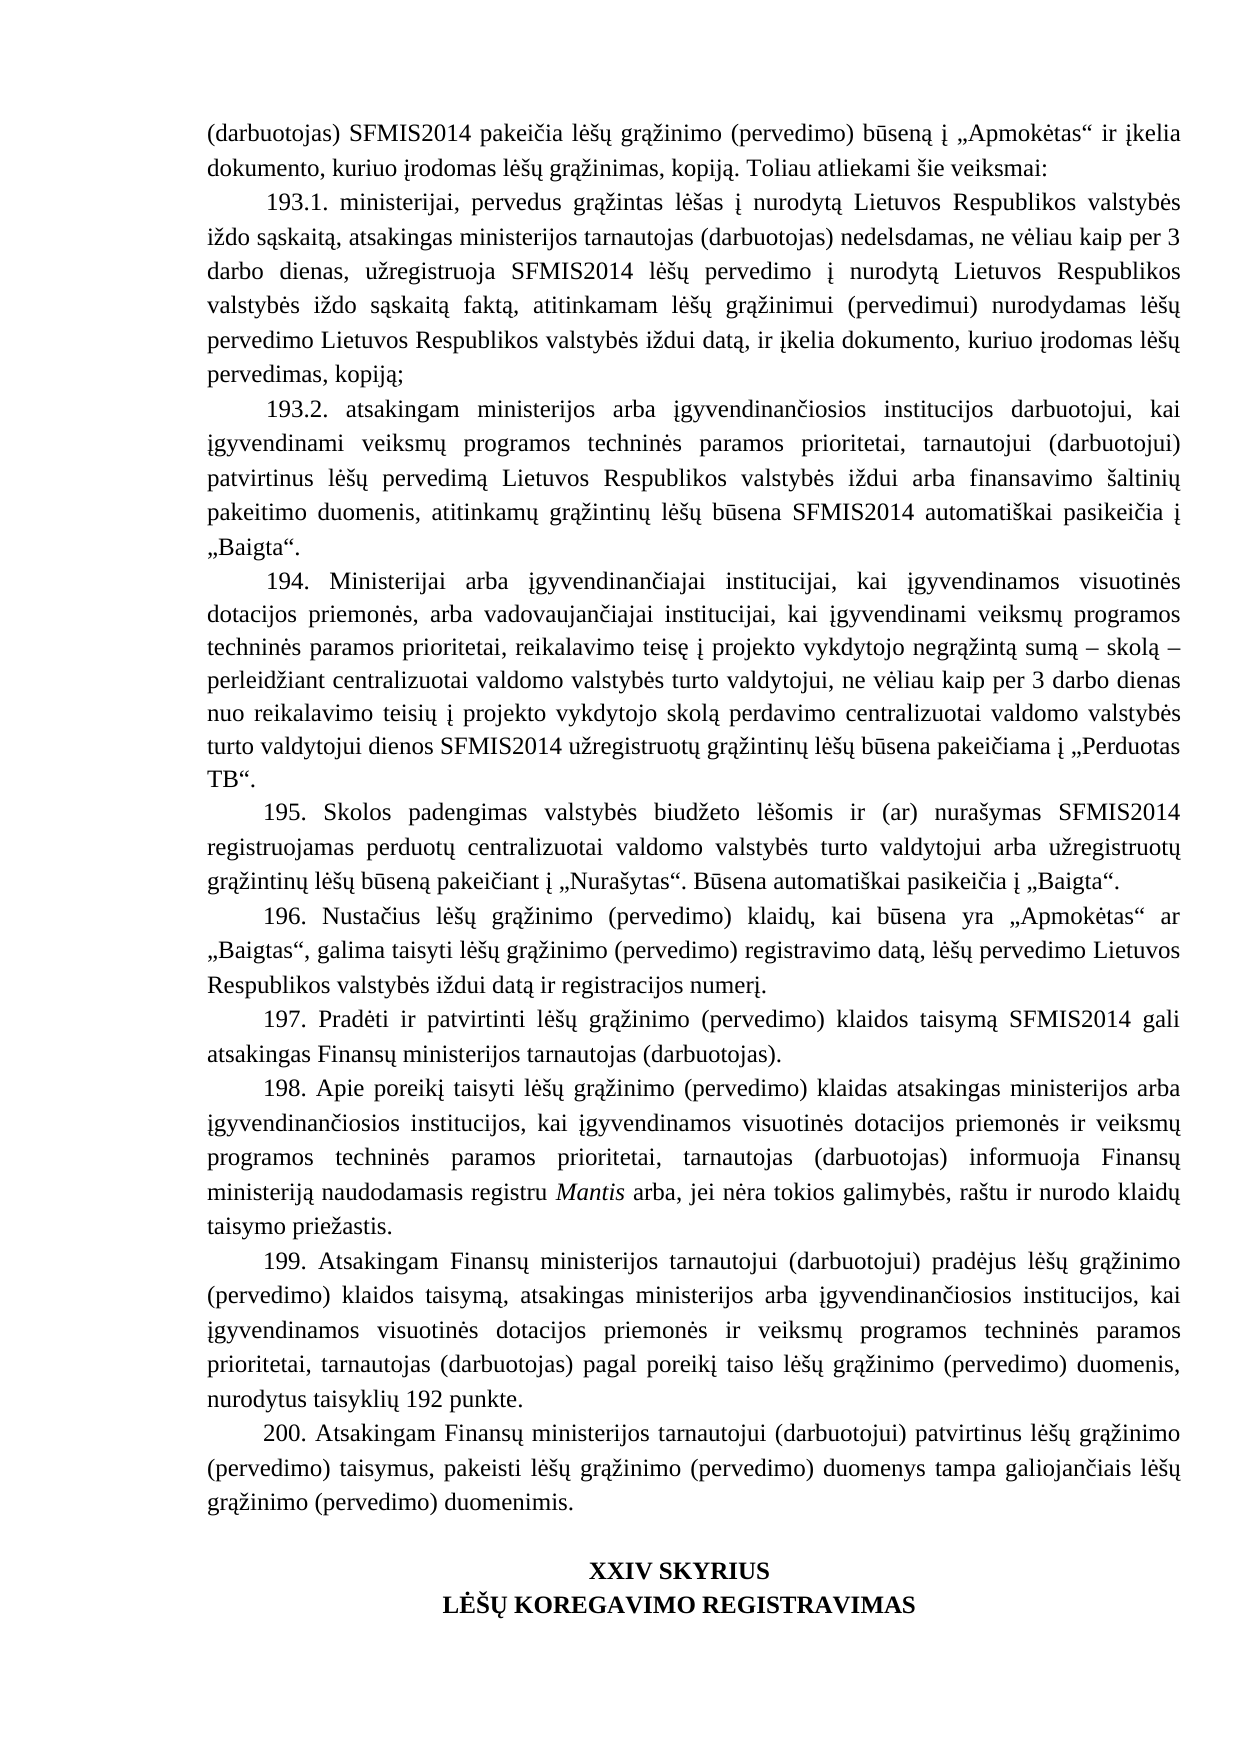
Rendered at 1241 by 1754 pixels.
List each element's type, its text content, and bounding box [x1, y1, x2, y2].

text 199. Atsakingam Finansų ministerijos tarnautojui (darbuotojui) pradėjus lėšų grąžinimo (pervedimo) klaidos taisymą, atsakingas ministerijos arba įgyvendinančiosios institucijos, kai įgyvendinamos visuotinės dotacijos priemonės ir veiksmų programos techninės paramos prioritetai, tarnautojas (darbuotojas) pagal poreikį taiso lėšų grąžinimo (pervedimo) duomenis, nurodytus taisyklių 192 punkte. [207, 1246, 1181, 1412]
text 196. Nustačius lėšų grąžinimo (pervedimo) klaidų, kai būsena yra „Apmokėtas“ ar „Baigtas“, galima taisyti lėšų grąžinimo (pervedimo) registravimo datą, lėšų pervedimo Lietuvos Respublikos valstybės iždui datą ir registracijos numerį. [207, 901, 1181, 999]
text XXIV SKYRIUS [177, 1556, 1181, 1585]
text 193.1. ministerijai, pervedus grąžintas lėšas į nurodytą Lietuvos Respublikos valstybės iždo sąskaitą, atsakingas ministerijos tarnautojas (darbuotojas) nedelsdamas, ne vėliau kaip per 3 darbo dienas, užregistruoja SFMIS2014 lėšų pervedimo į nurodytą Lietuvos Respublikos valstybės iždo sąskaitą faktą, atitinkamam lėšų grąžinimui (pervedimui) nurodydamas lėšų pervedimo Lietuvos Respublikos valstybės iždui datą, ir įkelia dokumento, kuriuo įrodomas lėšų pervedimas, kopiją; [207, 187, 1181, 388]
text 194. Ministerijai arba įgyvendinančiajai institucijai, kai įgyvendinamos visuotinės dotacijos priemonės, arba vadovaujančiajai institucijai, kai įgyvendinami veiksmų programos techninės paramos prioritetai, reikalavimo teisę į projekto vykdytojo negrąžintą sumą – skolą – perleidžiant centralizuotai valdomo valstybės turto valdytojui, ne vėliau kaip per 3 darbo dienas nuo reikalavimo teisių į projekto vykdytojo skolą perdavimo centralizuotai valdomo valstybės turto valdytojui dienos SFMIS2014 užregistruotų grąžintinų lėšų būsena pakeičiama į „Perduotas TB“. [207, 566, 1181, 793]
text 198. Apie poreikį taisyti lėšų grąžinimo (pervedimo) klaidas atsakingas ministerijos arba įgyvendinančiosios institucijos, kai įgyvendinamos visuotinės dotacijos priemonės ir veiksmų programos techninės paramos prioritetai, tarnautojas (darbuotojas) informuoja Finansų ministeriją naudodamasis registru Mantis arba, jei nėra tokios galimybės, raštu ir nurodo klaidų taisymo priežastis. [207, 1073, 1181, 1240]
text LĖŠŲ KOREGAVIMO REGISTRAVIMAS [177, 1591, 1181, 1619]
text 200. Atsakingam Finansų ministerijos tarnautojui (darbuotojui) patvirtinus lėšų grąžinimo (pervedimo) taisymus, pakeisti lėšų grąžinimo (pervedimo) duomenys tampa galiojančiais lėšų grąžinimo (pervedimo) duomenimis. [207, 1418, 1181, 1516]
text 195. Skolos padengimas valstybės biudžeto lėšomis ir (ar) nurašymas SFMIS2014 registruojamas perduotų centralizuotai valdomo valstybės turto valdytojui arba užregistruotų grąžintinų lėšų būseną pakeičiant į „Nurašytas“. Būsena automatiškai pasikeičia į „Baigta“. [207, 797, 1181, 895]
text (darbuotojas) SFMIS2014 pakeičia lėšų grąžinimo (pervedimo) būseną į „Apmokėtas“ ir įkelia dokumento, kuriuo įrodomas lėšų grąžinimas, kopiją. Toliau atliekami šie veiksmai: [207, 118, 1181, 181]
text 197. Pradėti ir patvirtinti lėšų grąžinimo (pervedimo) klaidos taisymą SFMIS2014 gali atsakingas Finansų ministerijos tarnautojas (darbuotojas). [207, 1004, 1181, 1068]
text 193.2. atsakingam ministerijos arba įgyvendinančiosios institucijos darbuotojui, kai įgyvendinami veiksmų programos techninės paramos prioritetai, tarnautojui (darbuotojui) patvirtinus lėšų pervedimą Lietuvos Respublikos valstybės iždui arba finansavimo šaltinių pakeitimo duomenis, atitinkamų grąžintinų lėšų būsena SFMIS2014 automatiškai pasikeičia į „Baigta“. [207, 394, 1181, 561]
